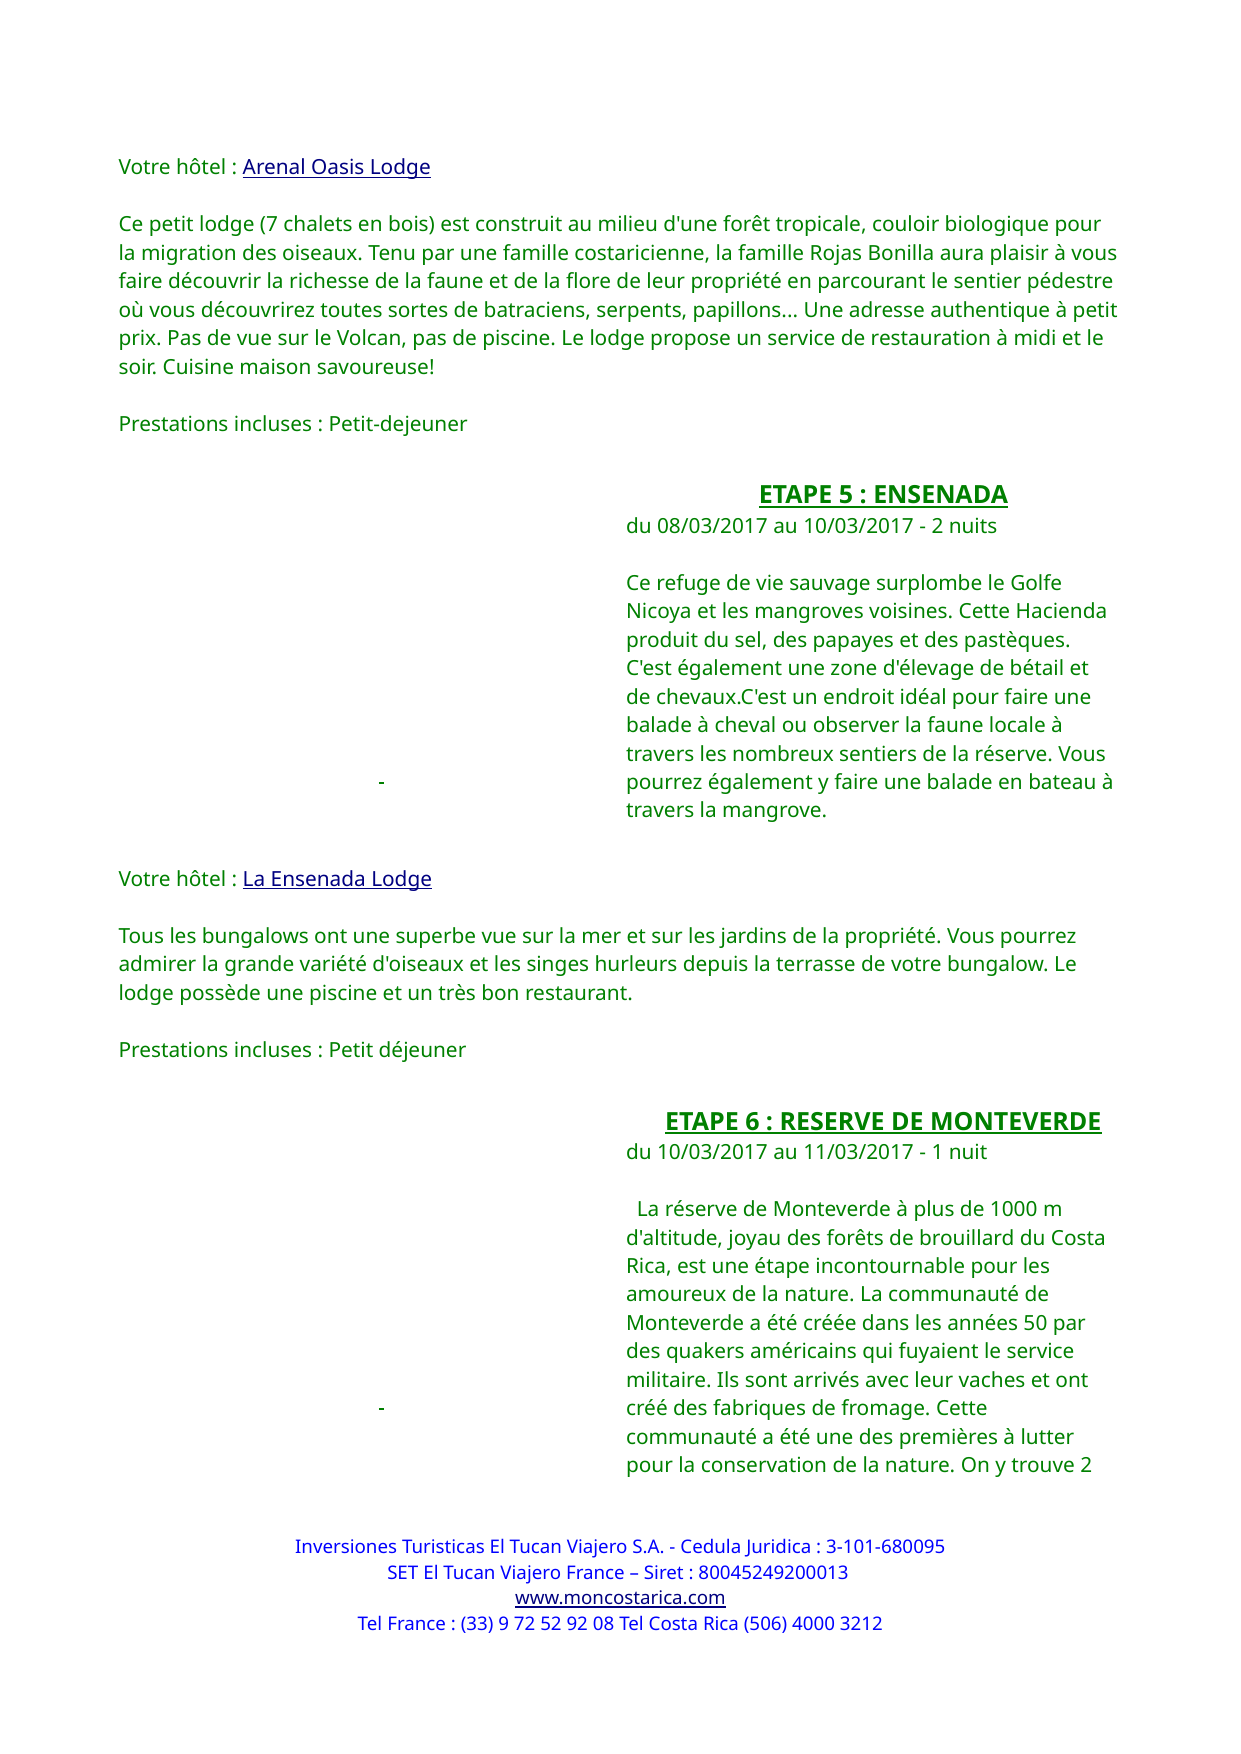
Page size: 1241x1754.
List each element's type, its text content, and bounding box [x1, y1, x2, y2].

text Prestations incluses : Petit-dejeuner [118, 409, 1122, 437]
text Votre hôtel : La Ensenada Lodge [118, 864, 1122, 892]
text Prestations incluses : Petit déjeuner [118, 1035, 1122, 1063]
table_header ETAPE 6 : RESERVE DE MONTEVERDE du 10/03/2017 au 11/03/2017 - 1 nuit La réserve de Monteverde à plus de 1000 m d'altitude, joyau des forêts de brouillard du Costa Rica, est une étape incontournable pour les amoureux de la nature. La communauté de Monteverde a été créée dans les années 50 par des quakers américains qui fuyaient le service militaire. Ils sont arrivés avec leur vaches et ont créé des fabriques de fromage. Cette communauté a été une des premières à lutter pour la conservation de la nature. On y trouve 2 [620, 1098, 1122, 1484]
table_header [118, 1098, 620, 1484]
text Tous les bungalows ont une superbe vue sur la mer et sur les jardins de la propriété. Vous pourrez admirer la grande variété d'oiseaux et les singes hurleurs depuis la terrasse de votre bungalow. Le lodge possède une piscine et un très bon restaurant. [118, 921, 1122, 1006]
text Ce petit lodge (7 chalets en bois) est construit au milieu d'une forêt tropicale, couloir biologique pour la migration des oiseaux. Tenu par une famille costaricienne, la famille Rojas Bonilla aura plaisir à vous faire découvrir la richesse de la faune et de la flore de leur propriété en parcourant le sentier pédestre où vous découvrirez toutes sortes de batraciens, serpents, papillons... Une adresse authentique à petit prix. Pas de vue sur le Volcan, pas de piscine. Le lodge propose un service de restauration à midi et le soir. Cuisine maison savoureuse! [118, 209, 1122, 380]
table_header [118, 471, 620, 830]
table_header ETAPE 5 : ENSENADA du 08/03/2017 au 10/03/2017 - 2 nuits Ce refuge de vie sauvage surplombe le Golfe Nicoya et les mangroves voisines. Cette Hacienda produit du sel, des papayes et des pastèques. C'est également une zone d'élevage de bétail et de chevaux.C'est un endroit idéal pour faire une balade à cheval ou observer la faune locale à travers les nombreux sentiers de la réserve. Vous pourrez également y faire une balade en bateau à travers la mangrove. [620, 471, 1122, 830]
text Votre hôtel : Arenal Oasis Lodge [118, 152, 1122, 181]
